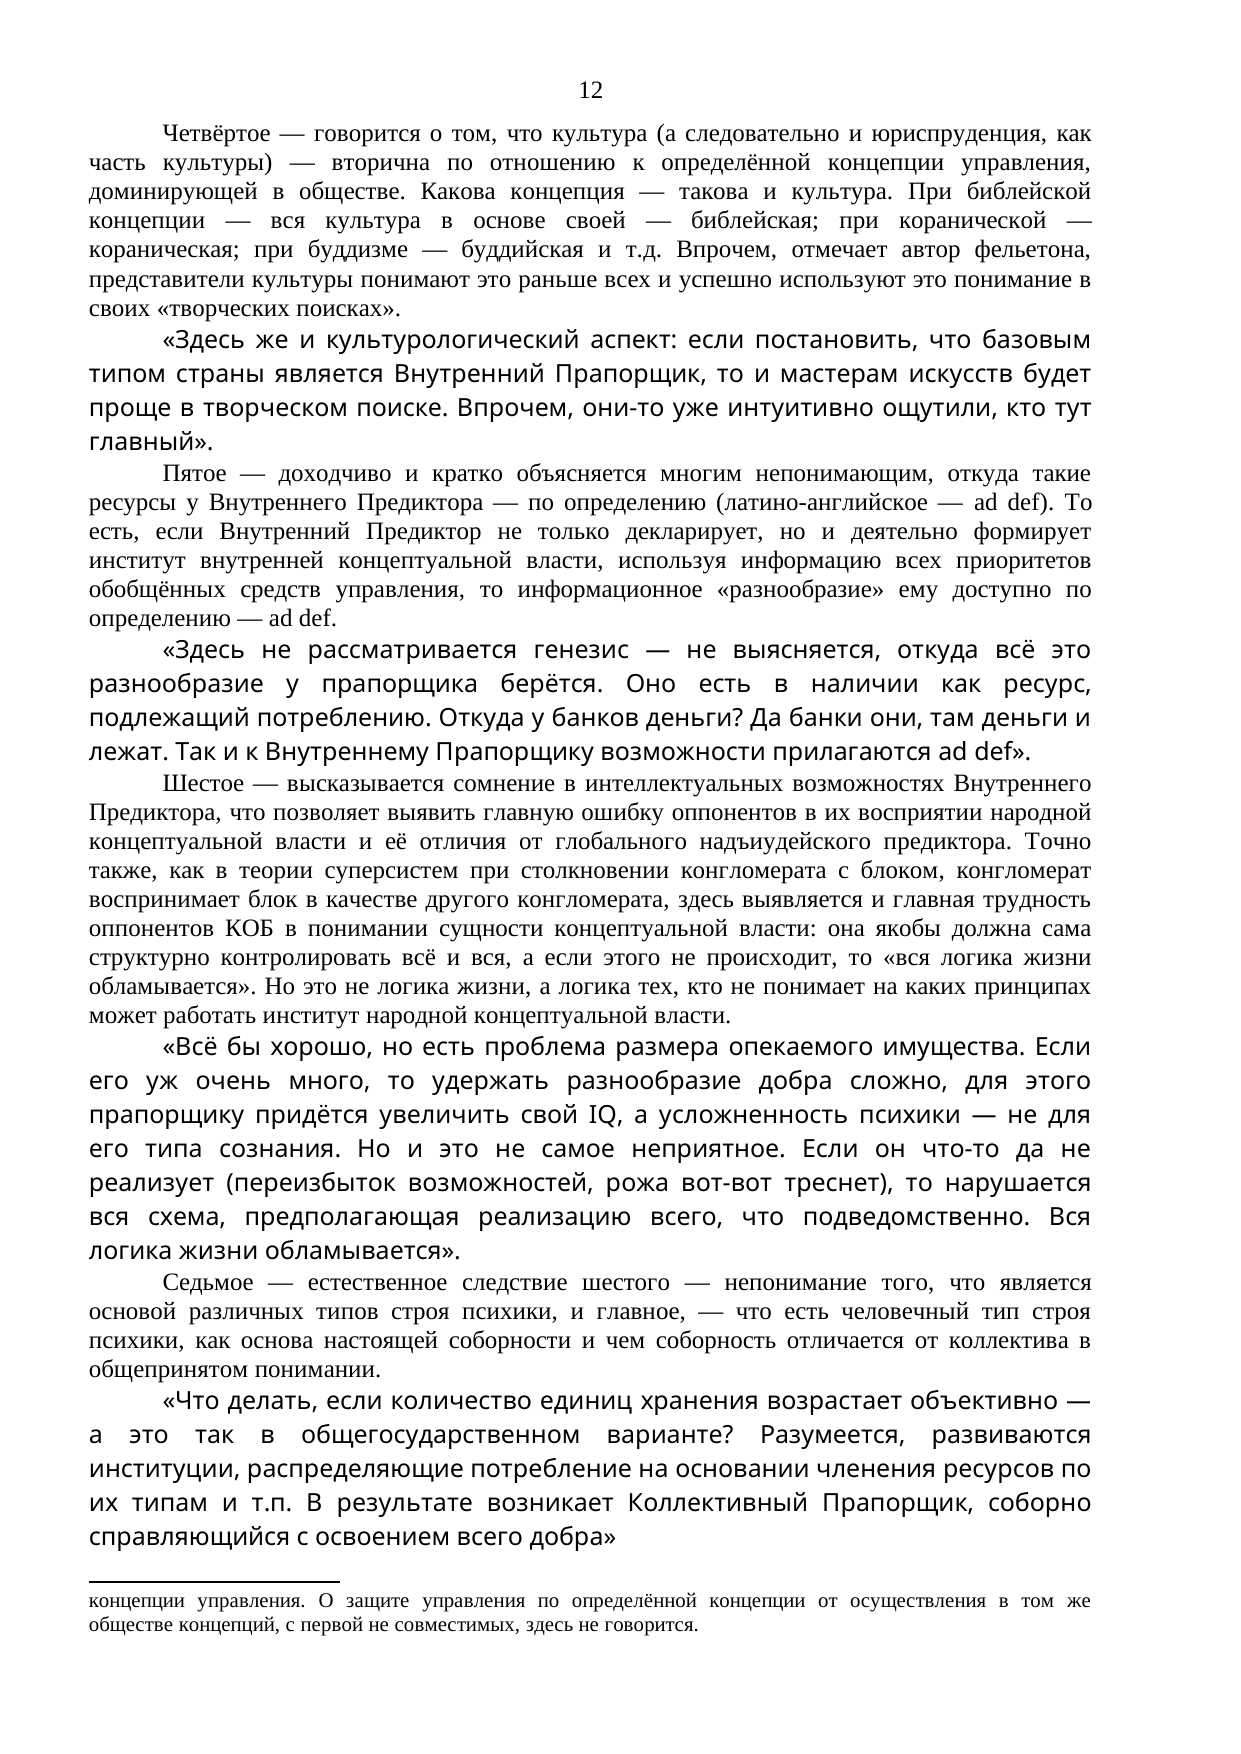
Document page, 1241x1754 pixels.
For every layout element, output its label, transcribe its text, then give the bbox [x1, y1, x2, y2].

text Пятое — доходчиво и кратко объясняется многим непонимающим, откуда такие ресурсы у Внутреннего Предиктора — по определению (латино-английское — ad def). То есть, если Внутренний Предиктор не только декларирует, но и деятельно формирует институт внутренней концептуальной власти, используя информацию всех приоритетов обобщённых средств управления, то информационное «разнообразие» ему доступно по определению — ad def. [89, 457, 1092, 632]
text Шестое — высказывается сомнение в интеллектуальных возможностях Внутреннего Предиктора, что позволяет выявить главную ошибку оппонентов в их восприятии народной концептуальной власти и её отличия от глобального надъиудейского предиктора. Точно также, как в теории суперсистем при столкновении конгломерата с блоком, конгломерат воспринимает блок в качестве другого конгломерата, здесь выявляется и главная трудность оппонентов КОБ в понимании сущности концептуальной власти: она якобы должна сама структурно контролировать всё и вся, а если этого не происходит, то «вся логика жизни обламывается». Но это не логика жизни, а логика тех, кто не понимает на каких принципах может работать институт народной концептуальной власти. [89, 768, 1092, 1029]
text «Здесь же и культурологический аспект: если постановить, что базовым типом страны является Внутренний Прапорщик, то и мастерам искусств будет проще в творческом поиске. Впрочем, они-то уже интуитивно ощутили, кто тут главный». [89, 322, 1092, 457]
text «Всё бы хорошо, но есть проблема размера опекаемого имущества. Если его уж очень много, то удержать разнообразие добра сложно, для этого прапорщику придётся увеличить свой IQ, а усложненность психики — не для его типа сознания. Но и это не самое неприятное. Если он что-то да не реализует (переизбыток возможностей, рожа вот-вот треснет), то нарушается вся схема, предполагающая реализацию всего, что подведомственно. Вся логика жизни обламывается». [89, 1029, 1092, 1267]
text «Что делать, если количество единиц хранения возрастает объективно — а это так в общегосударственном варианте? Разумеется, развиваются институции, распределяющие потребление на основании членения ресурсов по их типам и т.п. В результате возникает Коллективный Прапорщик, соборно справляющийся с освоением всего добра» [89, 1383, 1092, 1553]
text Седьмое — естественное следствие шестого — непонимание того, что является основой различных типов строя психики, и главное, — что есть человечный тип строя психики, как основа настоящей соборности и чем соборность отличается от коллектива в общепринятом понимании. [89, 1267, 1092, 1383]
text Четвёртое — говорится о том, что культура (а следовательно и юриспруденция, как часть культуры) — вторична по отношению к определённой концепции управления, доминирующей в обществе. Какова концепция — такова и культура. При библейской концепции — вся культура в основе своей — библейская; при коранической — кораническая; при буддизме — буддийская и т.д. Впрочем, отмечает автор фельетона, представители культуры понимают это раньше всех и успешно используют это понимание в своих «творческих поисках». [89, 118, 1092, 322]
text концепции управления. О защите управления по определённой концепции от осуществления в том же обществе концепций, с первой не совместимых, здесь не говорится. [89, 1588, 1092, 1636]
text «Здесь не рассматривается генезис — не выясняется, откуда всё это разнообразие у прапорщика берётся. Оно есть в наличии как ресурс, подлежащий потреблению. Откуда у банков деньги? Да банки они, там деньги и лежат. Так и к Внутреннему Прапорщику возможности прилагаются ad def». [89, 632, 1092, 768]
